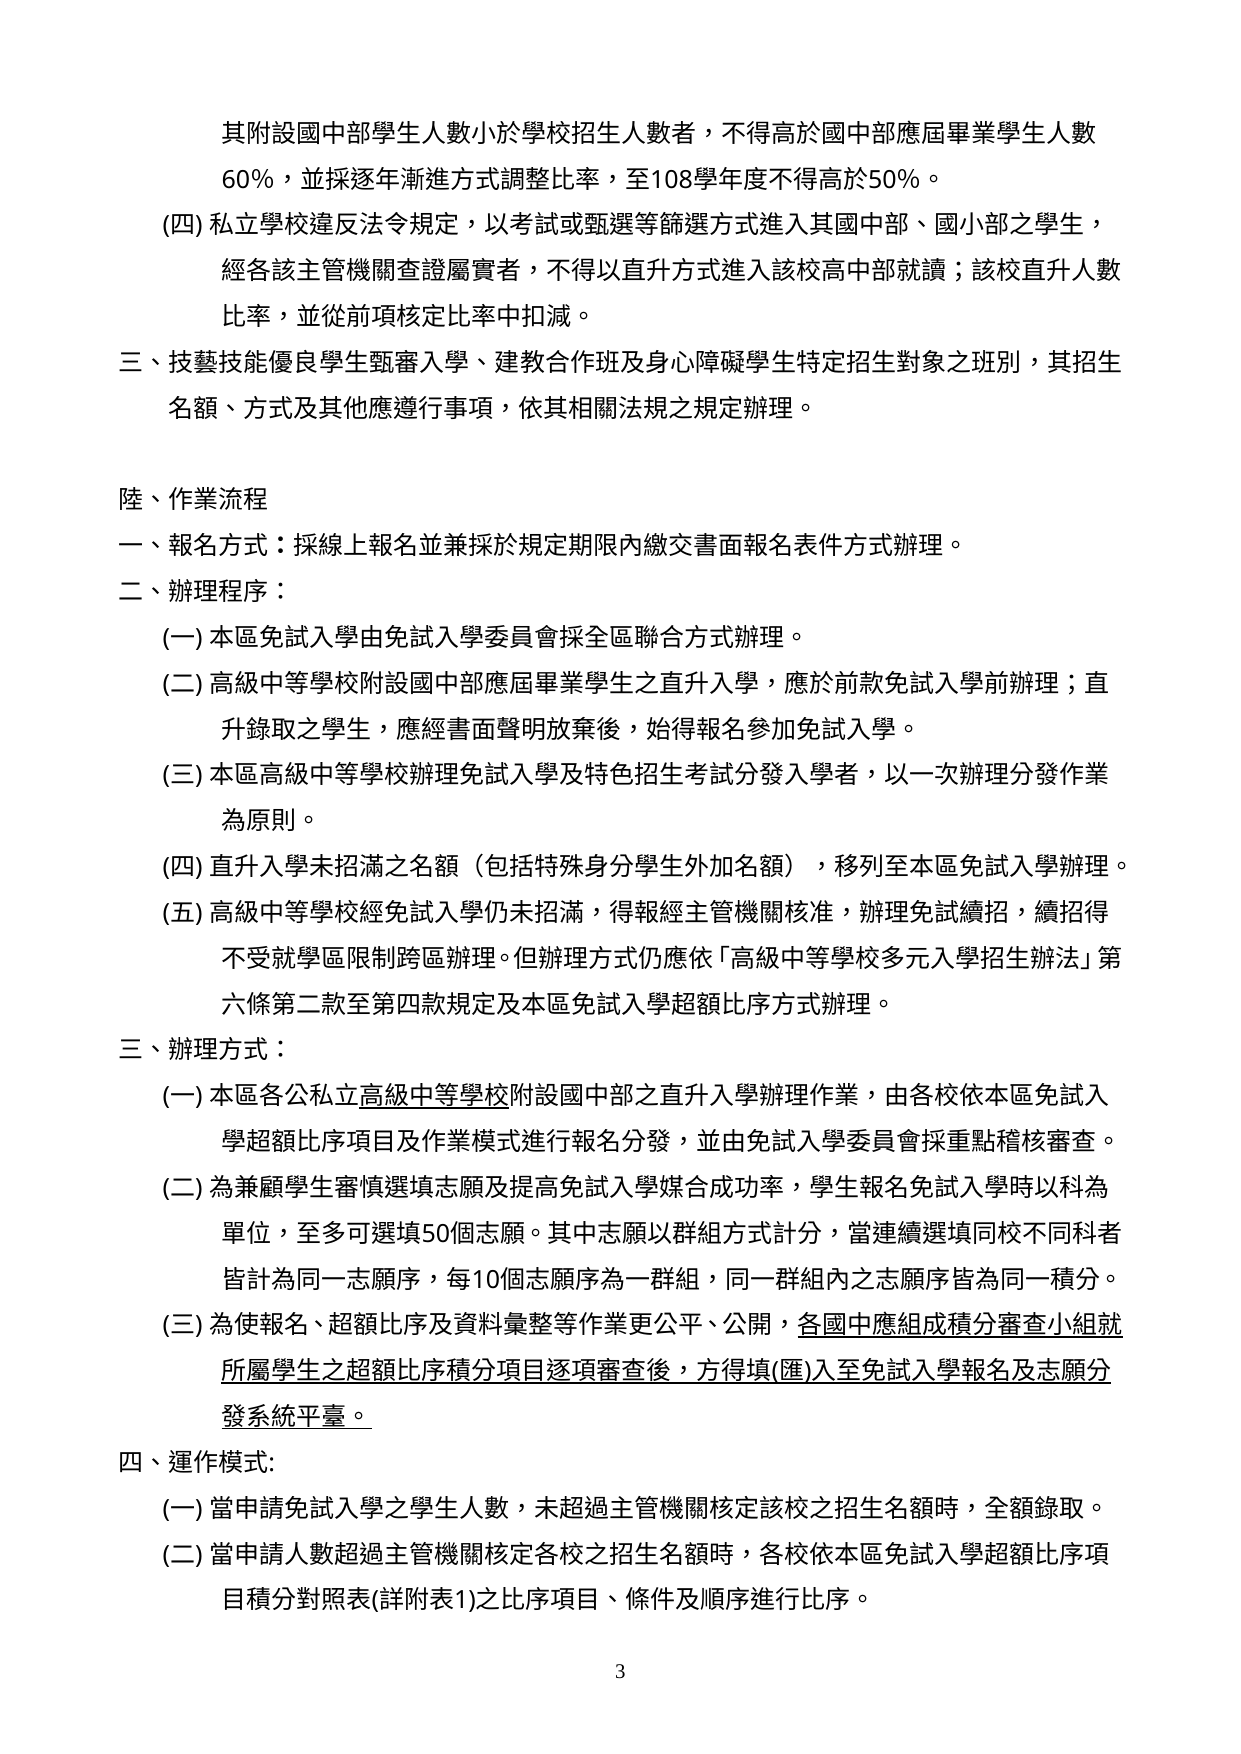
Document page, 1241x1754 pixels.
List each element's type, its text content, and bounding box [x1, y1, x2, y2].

text (一) 當申請免試入學之學生人數，未超過主管機關核定該校之招生名額時，全額錄取。 [162, 1481, 1122, 1526]
text 陸、作業流程 [118, 472, 1122, 518]
text (四) 私立學校違反法令規定，以考試或甄選等篩選方式進入其國中部、國小部之學生，經各該主管機關查證屬實者，不得以直升方式進入該校高中部就讀；該校直升人數比率，並從前項核定比率中扣減。 [162, 197, 1122, 335]
text (一) 本區各公私立高級中等學校附設國中部之直升入學辦理作業，由各校依本區免試入學超額比序項目及作業模式進行報名分發，並由免試入學委員會採重點稽核審查。 [162, 1068, 1122, 1160]
text 四、運作模式: [118, 1435, 1122, 1481]
text (二) 當申請人數超過主管機關核定各校之招生名額時，各校依本區免試入學超額比序項目積分對照表(詳附表1)之比序項目、條件及順序進行比序。 [162, 1526, 1122, 1618]
text (三) 為使報名、超額比序及資料彙整等作業更公平、公開，各國中應組成積分審查小組就所屬學生之超額比序積分項目逐項審查後，方得填(匯)入至免試入學報名及志願分發系統平臺。 [162, 1297, 1122, 1435]
text (二) 高級中等學校附設國中部應屆畢業學生之直升入學，應於前款免試入學前辦理；直升錄取之學生，應經書面聲明放棄後，始得報名參加免試入學。 [162, 656, 1122, 747]
text (四) 直升入學未招滿之名額（包括特殊身分學生外加名額），移列至本區免試入學辦理。 [162, 839, 1122, 885]
text (二) 為兼顧學生審慎選填志願及提高免試入學媒合成功率，學生報名免試入學時以科為單位，至多可選填50個志願。其中志願以群組方式計分，當連續選填同校不同科者皆計為同一志願序，每10個志願序為一群組，同一群組內之志願序皆為同一積分。 [162, 1160, 1122, 1297]
text (三) 本區高級中等學校辦理免試入學及特色招生考試分發入學者，以一次辦理分發作業為原則。 [162, 747, 1122, 839]
text 三、技藝技能優良學生甄審入學、建教合作班及身心障礙學生特定招生對象之班別，其招生名額、方式及其他應遵行事項，依其相關法規之規定辦理。 [118, 335, 1122, 426]
text 其附設國中部學生人數小於學校招生人數者，不得高於國中部應屆畢業學生人數60％，並採逐年漸進方式調整比率，至108學年度不得高於50％。 [162, 106, 1122, 197]
text (一) 本區免試入學由免試入學委員會採全區聯合方式辦理。 [162, 610, 1122, 656]
text 二、辦理程序： [118, 564, 1122, 610]
text 三、辦理方式： [118, 1022, 1122, 1068]
text 一、報名方式：採線上報名並兼採於規定期限內繳交書面報名表件方式辦理。 [118, 518, 1122, 564]
text (五) 高級中等學校經免試入學仍未招滿，得報經主管機關核准，辦理免試續招，續招得不受就學區限制跨區辦理。但辦理方式仍應依「高級中等學校多元入學招生辦法」第六條第二款至第四款規定及本區免試入學超額比序方式辦理。 [162, 885, 1122, 1022]
